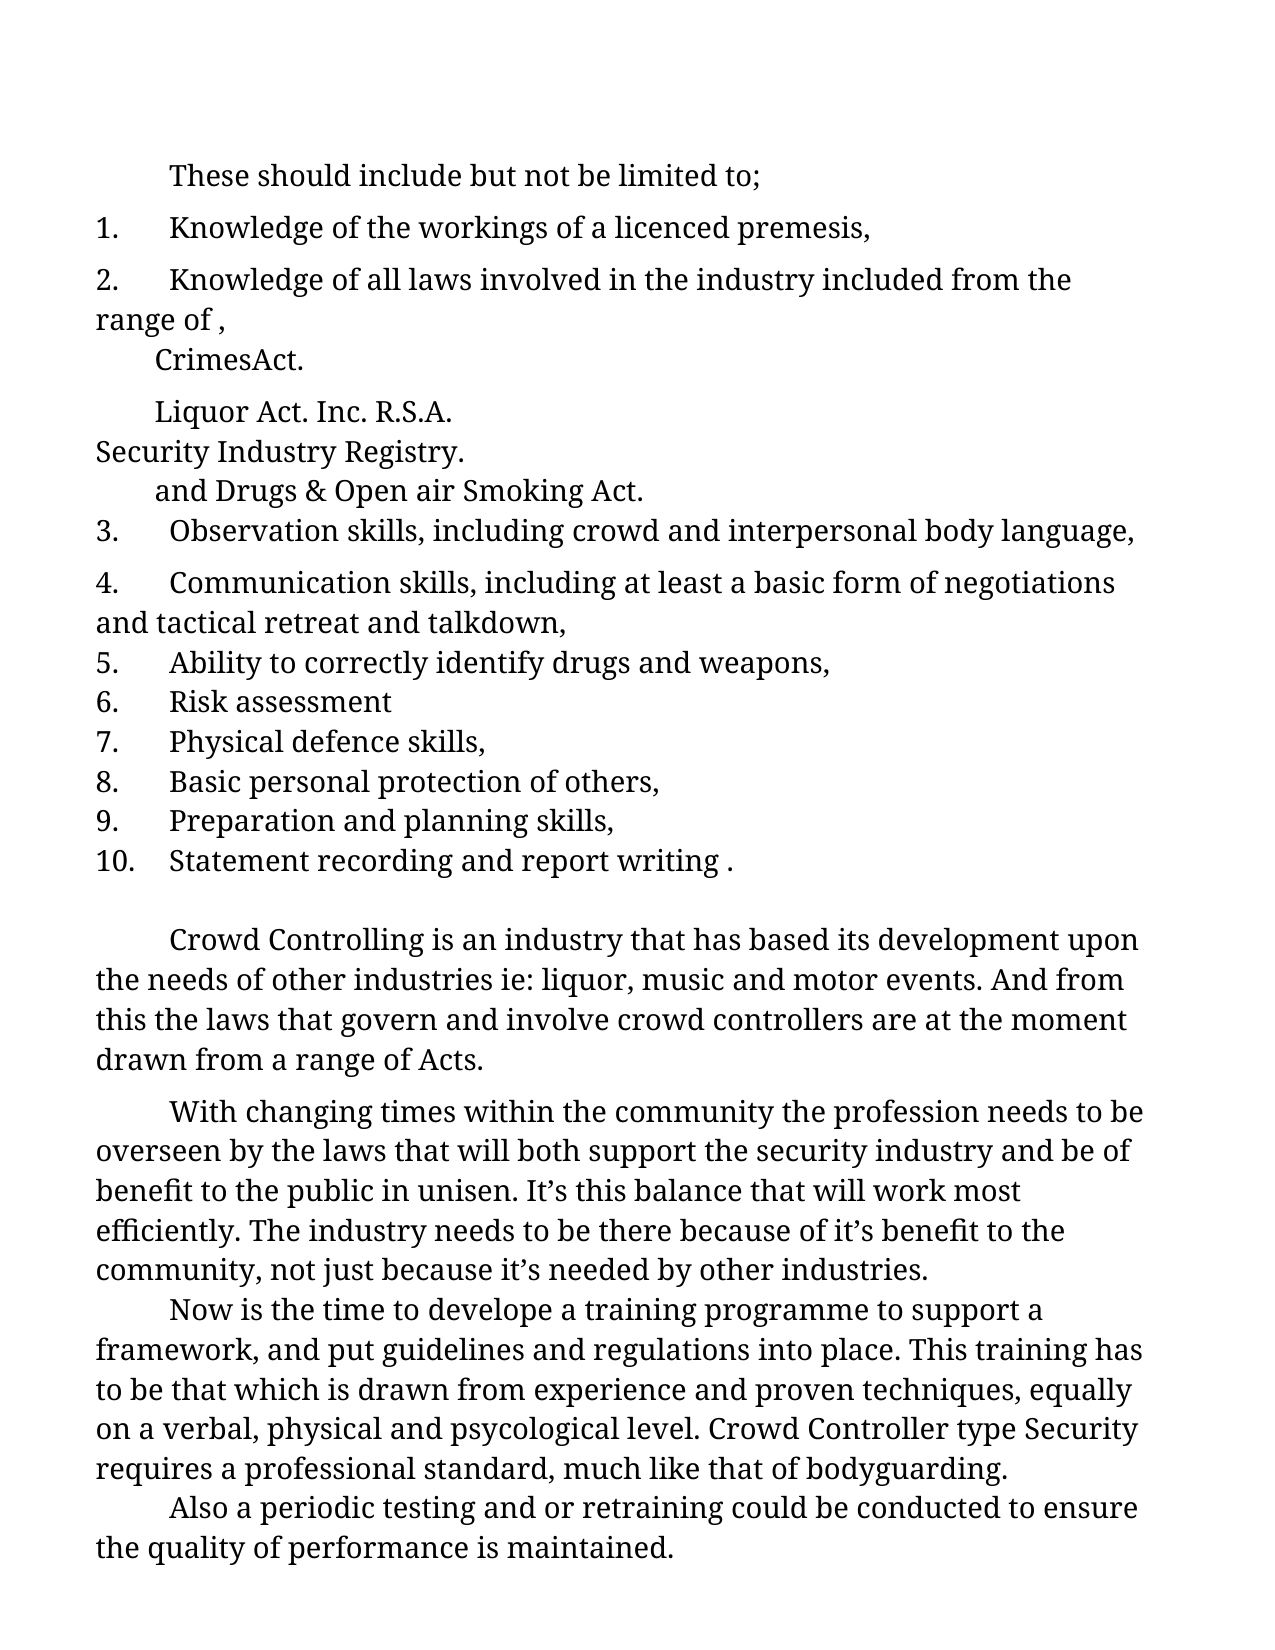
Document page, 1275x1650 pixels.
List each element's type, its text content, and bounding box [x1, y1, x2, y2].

text 2. Knowledge of all laws involved in the industry included from the range of , [95, 260, 1147, 339]
text These should include but not be limited to; [125, 155, 1147, 195]
text and Drugs & Open air Smoking Act. [125, 471, 1147, 510]
text 7. Physical defence skills, [95, 721, 1147, 761]
text 6. Risk assessment [95, 682, 1147, 721]
text Crowd Controlling is an industry that has based its development upon the needs of other industries ie: liquor, music and motor events. And from this the laws that govern and involve crowd controllers are at the moment drawn from a range of Acts. [95, 920, 1147, 1078]
text 9. Preparation and planning skills, [95, 801, 1147, 840]
text 5. Ability to correctly identify drugs and weapons, [95, 642, 1147, 682]
text 3. Observation skills, including crowd and interpersonal body language, [95, 510, 1147, 550]
text Now is the time to develope a training programme to support a framework, and put guidelines and regulations into place. This training has to be that which is drawn from experience and proven techniques, equally on a verbal, physical and psycological level. Crowd Controller type Security requires a professional standard, much like that of bodyguarding. [95, 1289, 1147, 1488]
text Security Industry Registry. [95, 431, 1147, 471]
text 4. Communication skills, including at least a basic form of negotiations and tactical retreat and talkdown, [95, 562, 1147, 642]
text 1. Knowledge of the workings of a licenced premesis, [95, 207, 1147, 247]
text 8. Basic personal protection of others, [95, 761, 1147, 801]
text Also a periodic testing and or retraining could be conducted to ensure the quality of performance is maintained. [95, 1488, 1147, 1567]
text CrimesAct. [95, 339, 1147, 379]
text With changing times within the community the profession needs to be overseen by the laws that will both support the security industry and be of benefit to the public in unisen. It’s this balance that will work most efficiently. The industry needs to be there because of it’s benefit to the community, not just because it’s needed by other industries. [95, 1091, 1147, 1289]
text 10. Statement recording and report writing . [95, 840, 1147, 880]
text Liquor Act. Inc. R.S.A. [154, 391, 1147, 431]
